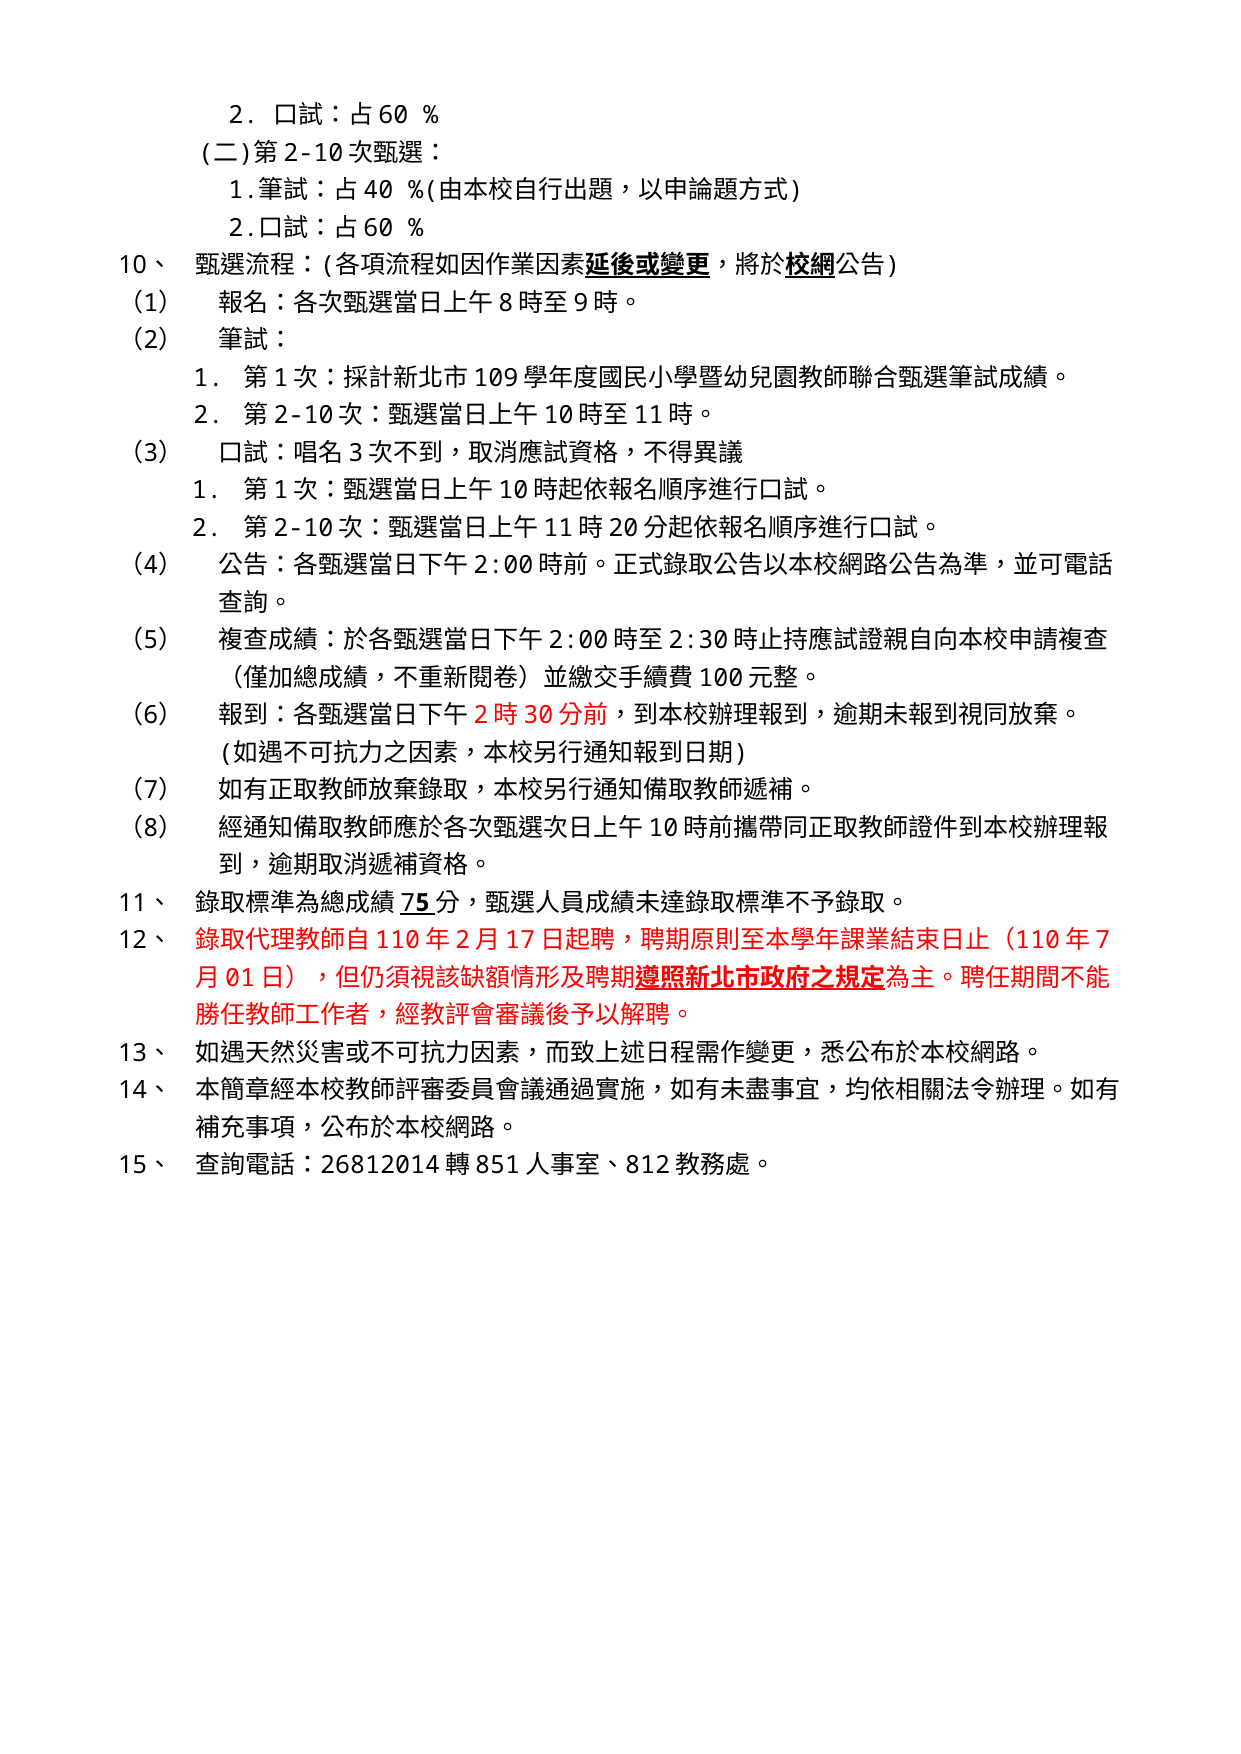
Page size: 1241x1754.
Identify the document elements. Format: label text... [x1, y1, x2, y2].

list 第2-10次：甄選當日上午11時20分起依報名順序進行口試。 [192, 506, 1122, 544]
list 報到：各甄選當日下午2時30分前，到本校辦理報到，逾期未報到視同放棄。(如遇不可抗力之因素，本校另行通知報到日期) [118, 694, 1122, 769]
list 報名：各次甄選當日上午8時至9時。 [118, 281, 1122, 319]
list 如有正取教師放棄錄取，本校另行通知備取教師遞補。 [118, 769, 1122, 806]
list 口試：唱名3次不到，取消應試資格，不得異議 [118, 431, 1122, 469]
list 如遇天然災害或不可抗力因素，而致上述日程需作變更，悉公布於本校網路。 [118, 1031, 1122, 1069]
text 2.口試：占60 % [168, 206, 1122, 244]
list 第1次：採計新北市109學年度國民小學暨幼兒園教師聯合甄選筆試成績。 [193, 356, 1122, 394]
text (二)第2-10次甄選： [168, 131, 1122, 169]
text 2. 口試：占60 % [168, 94, 1122, 131]
list 查詢電話：26812014轉851人事室、812教務處。 [118, 1144, 1122, 1181]
list 第1次：甄選當日上午10時起依報名順序進行口試。 [192, 469, 1122, 506]
list 公告：各甄選當日下午2:00時前。正式錄取公告以本校網路公告為準，並可電話查詢。 [118, 544, 1122, 619]
list 筆試： [118, 319, 1122, 356]
list 錄取代理教師自110年2月17日起聘，聘期原則至本學年課業結束日止（110年7月01日），但仍須視該缺額情形及聘期遵照新北市政府之規定為主。聘任期間不能勝任教師工作者，經教評會審議後予以解聘。 [118, 919, 1122, 1031]
list 本簡章經本校教師評審委員會議通過實施，如有未盡事宜，均依相關法令辦理。如有補充事項，公布於本校網路。 [118, 1069, 1122, 1144]
list 第2-10次：甄選當日上午10時至11時。 [193, 394, 1122, 431]
list 經通知備取教師應於各次甄選次日上午10時前攜帶同正取教師證件到本校辦理報到，逾期取消遞補資格。 [118, 806, 1122, 881]
list 錄取標準為總成績75分，甄選人員成績未達錄取標準不予錄取。 [118, 881, 1122, 919]
list 複查成績：於各甄選當日下午2:00時至2:30時止持應試證親自向本校申請複查（僅加總成績，不重新閱卷）並繳交手續費100元整。 [118, 619, 1122, 694]
list 甄選流程：(各項流程如因作業因素延後或變更，將於校網公告) [118, 244, 1122, 281]
text 1.筆試：占40 %(由本校自行出題，以申論題方式) [168, 169, 1122, 206]
